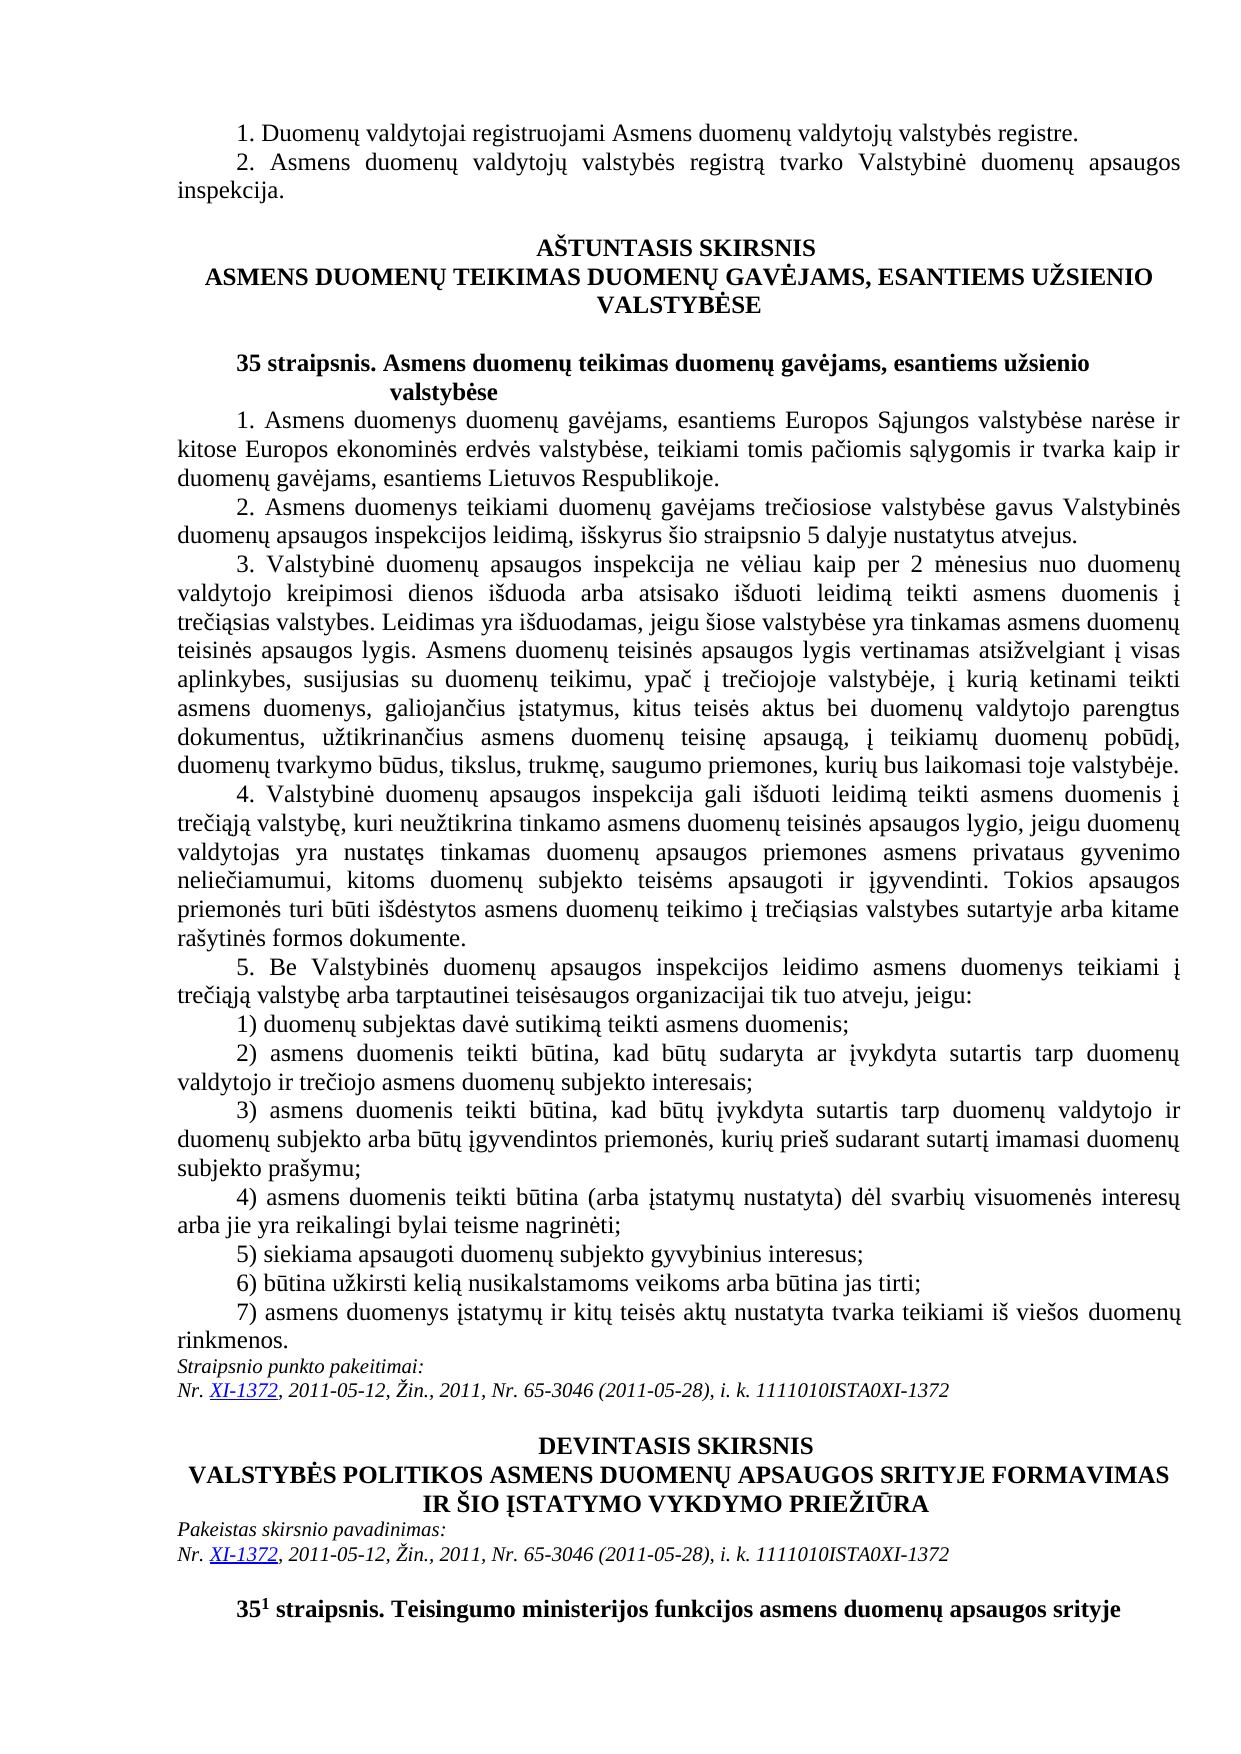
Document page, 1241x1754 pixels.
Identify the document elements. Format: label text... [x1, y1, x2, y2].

text 2. Asmens duomenų valdytojų valstybės registrą tvarko Valstybinė duomenų apsaugos inspekcija. [177, 147, 1181, 204]
text 6) būtina užkirsti kelią nusikalstamoms veikoms arba būtina jas tirti; [177, 1268, 1181, 1297]
text 1. Duomenų valdytojai registruojami Asmens duomenų valdytojų valstybės registre. [177, 118, 1181, 147]
text 35 straipsnis. Asmens duomenų teikimas duomenų gavėjams, esantiems užsienio valstybėse [236, 348, 1181, 406]
text 1. Asmens duomenys duomenų gavėjams, esantiems Europos Sąjungos valstybėse narėse ir kitose Europos ekonominės erdvės valstybėse, teikiami tomis pačiomis sąlygomis ir tvarka kaip ir duomenų gavėjams, esantiems Lietuvos Respublikoje. [177, 406, 1181, 492]
text ASMENS DUOMENŲ TEIKIMAS DUOMENŲ GAVĖJAMS, ESANTIEMS UŽSIENIO VALSTYBĖSE [177, 262, 1181, 319]
text Nr. XI-1372, 2011-05-12, Žin., 2011, Nr. 65-3046 (2011-05-28), i. k. 1111010ISTA0XI-1372 [177, 1378, 1181, 1402]
text 3) asmens duomenis teikti būtina, kad būtų įvykdyta sutartis tarp duomenų valdytojo ir duomenų subjekto arba būtų įgyvendintos priemonės, kurių prieš sudarant sutartį imamasi duomenų subjekto prašymu; [177, 1096, 1181, 1182]
text VALSTYBĖS POLITIKOS ASMENS DUOMENŲ APSAUGOS SRITYJE FORMAVIMAS IR ŠIO ĮSTATYMO VYKDYMO PRIEŽIŪRA [177, 1460, 1181, 1517]
text 7) asmens duomenys įstatymų ir kitų teisės aktų nustatyta tvarka teikiami iš viešos duomenų rinkmenos. [177, 1297, 1181, 1354]
text 351 straipsnis. Teisingumo ministerijos funkcijos asmens duomenų apsaugos srityje [236, 1594, 1181, 1623]
text Straipsnio punkto pakeitimai: [177, 1354, 1181, 1378]
text Pakeistas skirsnio pavadinimas: [177, 1517, 1181, 1541]
text 5. Be Valstybinės duomenų apsaugos inspekcijos leidimo asmens duomenys teikiami į trečiąją valstybę arba tarptautinei teisėsaugos organizacijai tik tuo atveju, jeigu: [177, 952, 1181, 1009]
text DEVINTASIS SKIRSNIS [177, 1431, 1181, 1460]
text 1) duomenų subjektas davė sutikimą teikti asmens duomenis; [177, 1009, 1181, 1038]
text 4) asmens duomenis teikti būtina (arba įstatymų nustatyta) dėl svarbių visuomenės interesų arba jie yra reikalingi bylai teisme nagrinėti; [177, 1182, 1181, 1239]
text Nr. XI-1372, 2011-05-12, Žin., 2011, Nr. 65-3046 (2011-05-28), i. k. 1111010ISTA0XI-1372 [177, 1541, 1181, 1566]
text 2. Asmens duomenys teikiami duomenų gavėjams trečiosiose valstybėse gavus Valstybinės duomenų apsaugos inspekcijos leidimą, išskyrus šio straipsnio 5 dalyje nustatytus atvejus. [177, 492, 1181, 549]
text 3. Valstybinė duomenų apsaugos inspekcija ne vėliau kaip per 2 mėnesius nuo duomenų valdytojo kreipimosi dienos išduoda arba atsisako išduoti leidimą teikti asmens duomenis į trečiąsias valstybes. Leidimas yra išduodamas, jeigu šiose valstybėse yra tinkamas asmens duomenų teisinės apsaugos lygis. Asmens duomenų teisinės apsaugos lygis vertinamas atsižvelgiant į visas aplinkybes, susijusias su duomenų teikimu, ypač į trečiojoje valstybėje, į kurią ketinami teikti asmens duomenys, galiojančius įstatymus, kitus teisės aktus bei duomenų valdytojo parengtus dokumentus, užtikrinančius asmens duomenų teisinę apsaugą, į teikiamų duomenų pobūdį, duomenų tvarkymo būdus, tikslus, trukmę, saugumo priemones, kurių bus laikomasi toje valstybėje. [177, 549, 1181, 779]
text 5) siekiama apsaugoti duomenų subjekto gyvybinius interesus; [177, 1239, 1181, 1268]
text 2) asmens duomenis teikti būtina, kad būtų sudaryta ar įvykdyta sutartis tarp duomenų valdytojo ir trečiojo asmens duomenų subjekto interesais; [177, 1038, 1181, 1096]
text AŠTUNTASIS SKIRSNIS [177, 233, 1181, 262]
text 4. Valstybinė duomenų apsaugos inspekcija gali išduoti leidimą teikti asmens duomenis į trečiąją valstybę, kuri neužtikrina tinkamo asmens duomenų teisinės apsaugos lygio, jeigu duomenų valdytojas yra nustatęs tinkamas duomenų apsaugos priemones asmens privataus gyvenimo neliečiamumui, kitoms duomenų subjekto teisėms apsaugoti ir įgyvendinti. Tokios apsaugos priemonės turi būti išdėstytos asmens duomenų teikimo į trečiąsias valstybes sutartyje arba kitame rašytinės formos dokumente. [177, 779, 1181, 952]
